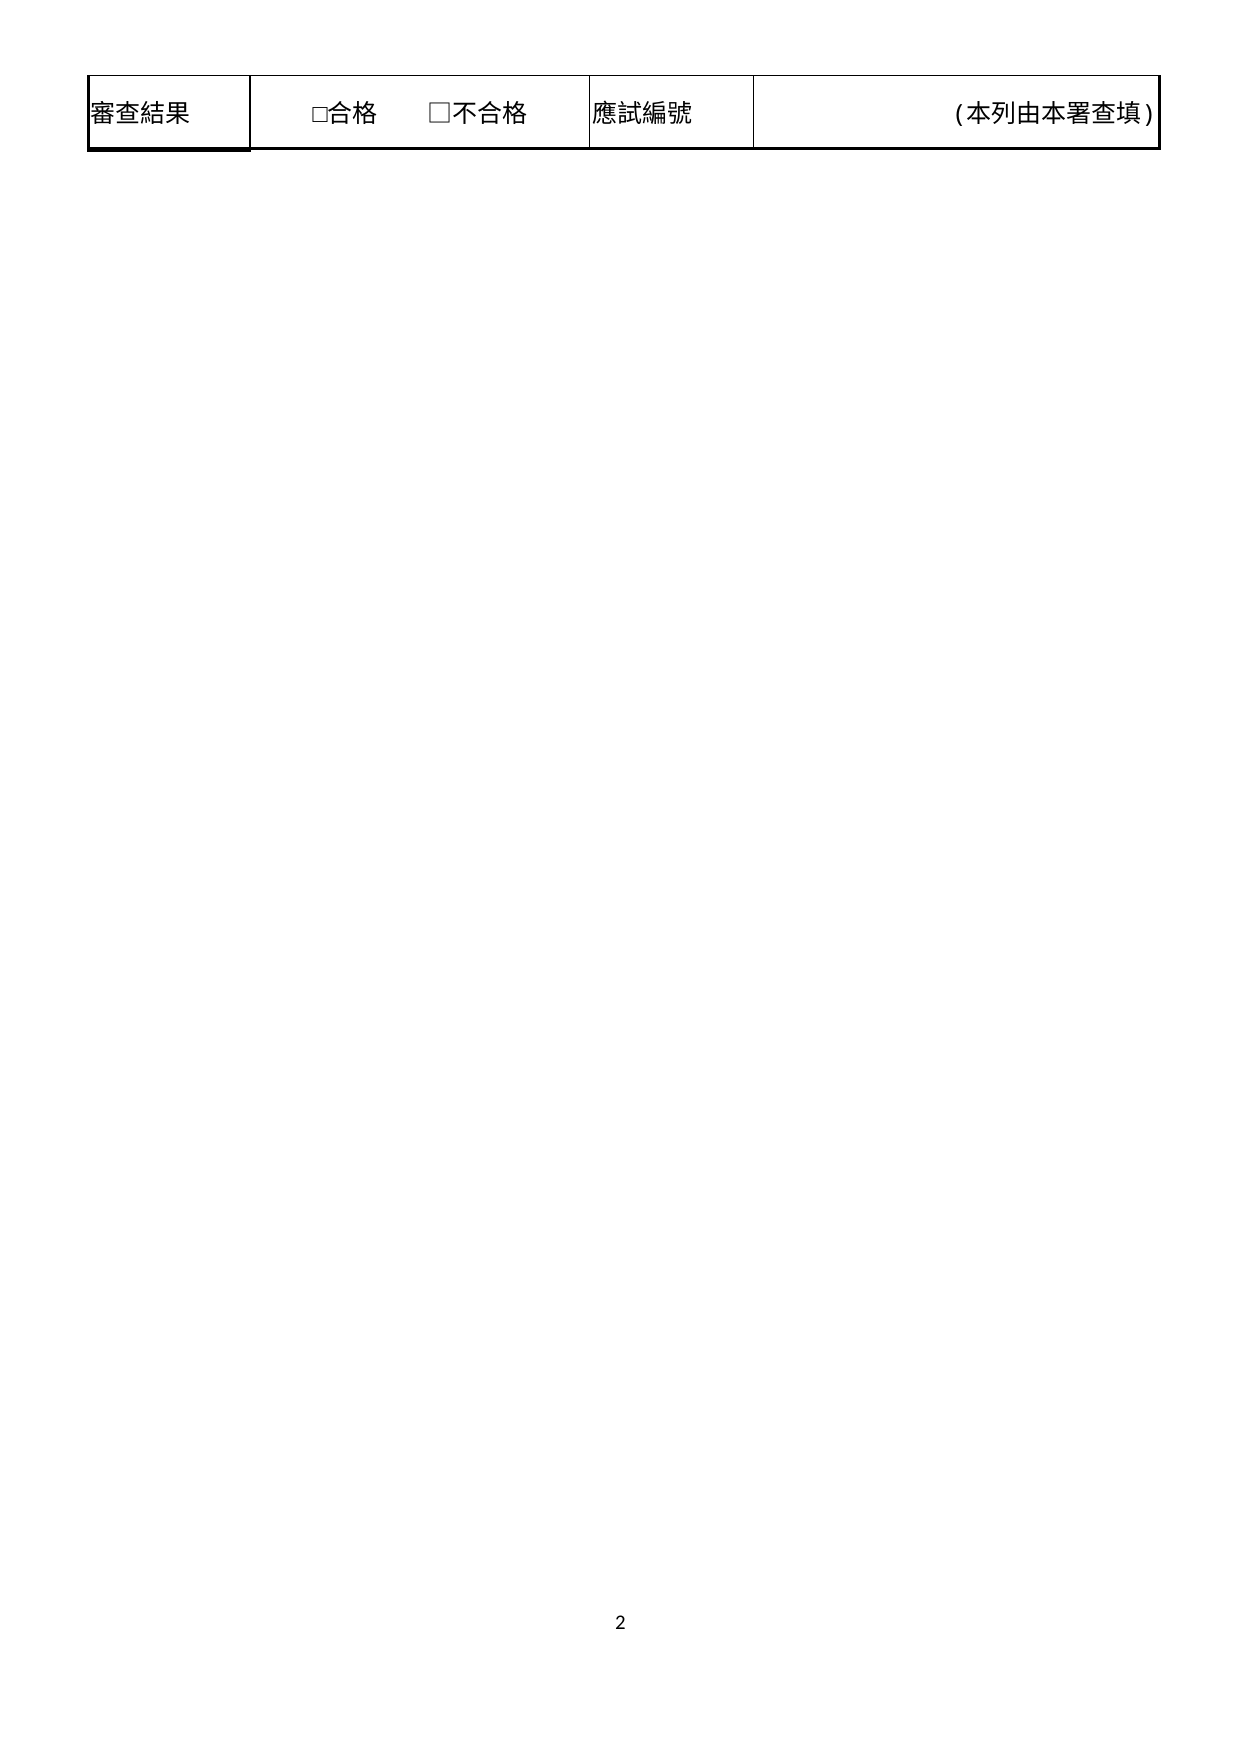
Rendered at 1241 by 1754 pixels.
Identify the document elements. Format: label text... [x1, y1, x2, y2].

table_cell 應試編號 [590, 76, 753, 147]
table_cell 審查結果 [90, 76, 249, 147]
table_cell □合格 □不合格 [251, 76, 589, 147]
table_cell (本列由本署查填) [754, 76, 1158, 147]
